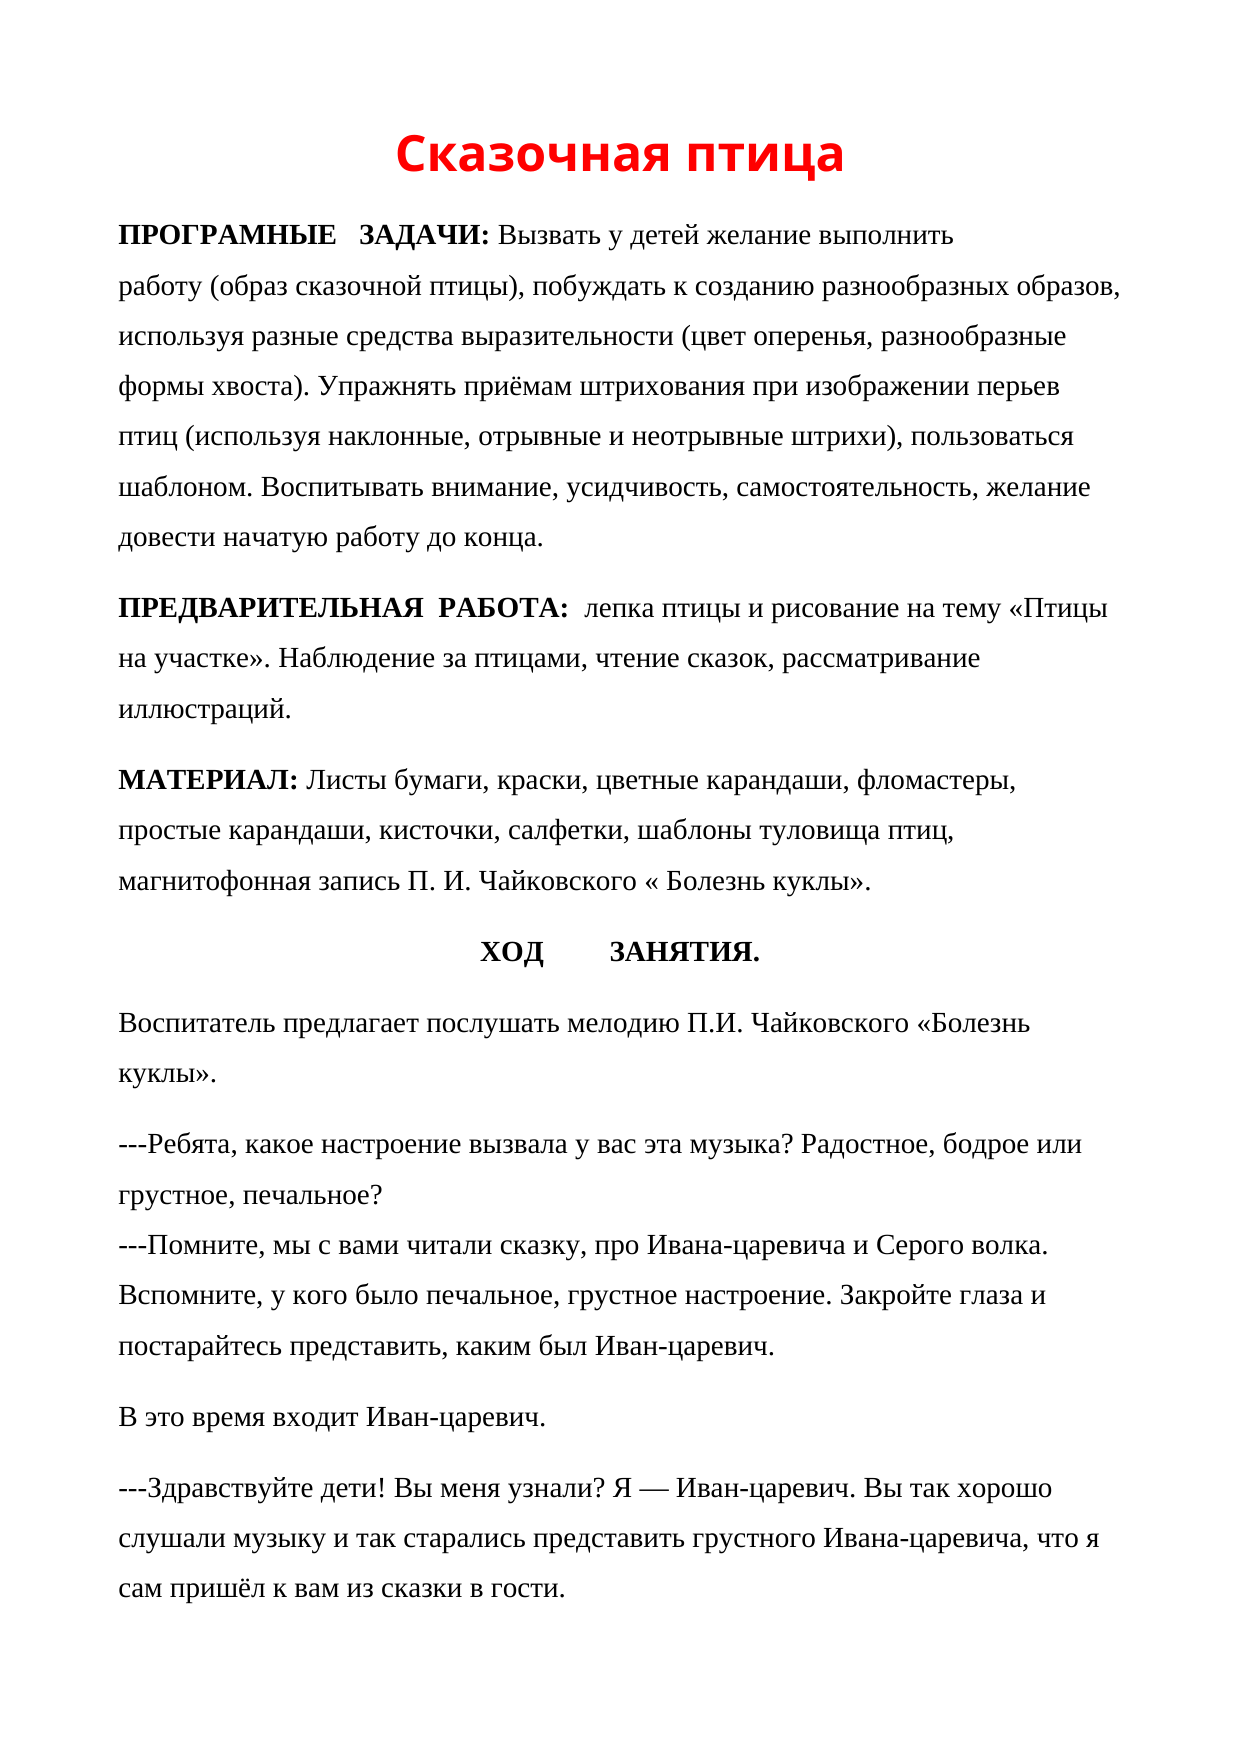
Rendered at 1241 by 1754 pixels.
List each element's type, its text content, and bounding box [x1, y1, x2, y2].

text ---Ребята, какое настроение вызвала у вас эта музыка? Радостное, бодрое или грустное, печальное? ---Помните, мы с вами читали сказку, про Ивана-царевича и Серого волка. Вспомните, у кого было печальное, грустное настроение. Закройте глаза и постарайтесь представить, каким был Иван-царевич. [118, 1126, 1122, 1361]
text ХОД ЗАНЯТИЯ. [118, 934, 1122, 967]
text В это время входит Иван-царевич. [118, 1399, 1122, 1432]
text МАТЕРИАЛ: Листы бумаги, краски, цветные карандаши, фломастеры, простые карандаши, кисточки, салфетки, шаблоны туловища птиц, магнитофонная запись П. И. Чайковского « Болезнь куклы». [118, 762, 1122, 896]
text ---Здравствуйте дети! Вы меня узнали? Я — Иван-царевич. Вы так хорошо слушали музыку и так старались представить грустного Ивана-царевича, что я сам пришёл к вам из сказки в гости. [118, 1470, 1122, 1604]
text Воспитатель предлагает послушать мелодию П.И. Чайковского «Болезнь куклы». [118, 1005, 1122, 1089]
text Сказочная птица [118, 118, 1122, 186]
text ПРЕДВАРИТЕЛЬНАЯ РАБОТА: лепка птицы и рисование на тему «Птицы на участке». Наблюдение за птицами, чтение сказок, рассматривание иллюстраций. [118, 590, 1122, 724]
text ПРОГРАМНЫЕ ЗАДАЧИ: Вызвать у детей желание выполнить работу (образ сказочной птицы), побуждать к созданию разнообразных образов, используя разные средства выразительности (цвет оперенья, разнообразные формы хвоста). Упражнять приёмам штрихования при изображении перьев птиц (используя наклонные, отрывные и неотрывные штрихи), пользоваться шаблоном. Воспитывать внимание, усидчивость, самостоятельность, желание довести начатую работу до конца. [118, 217, 1122, 553]
